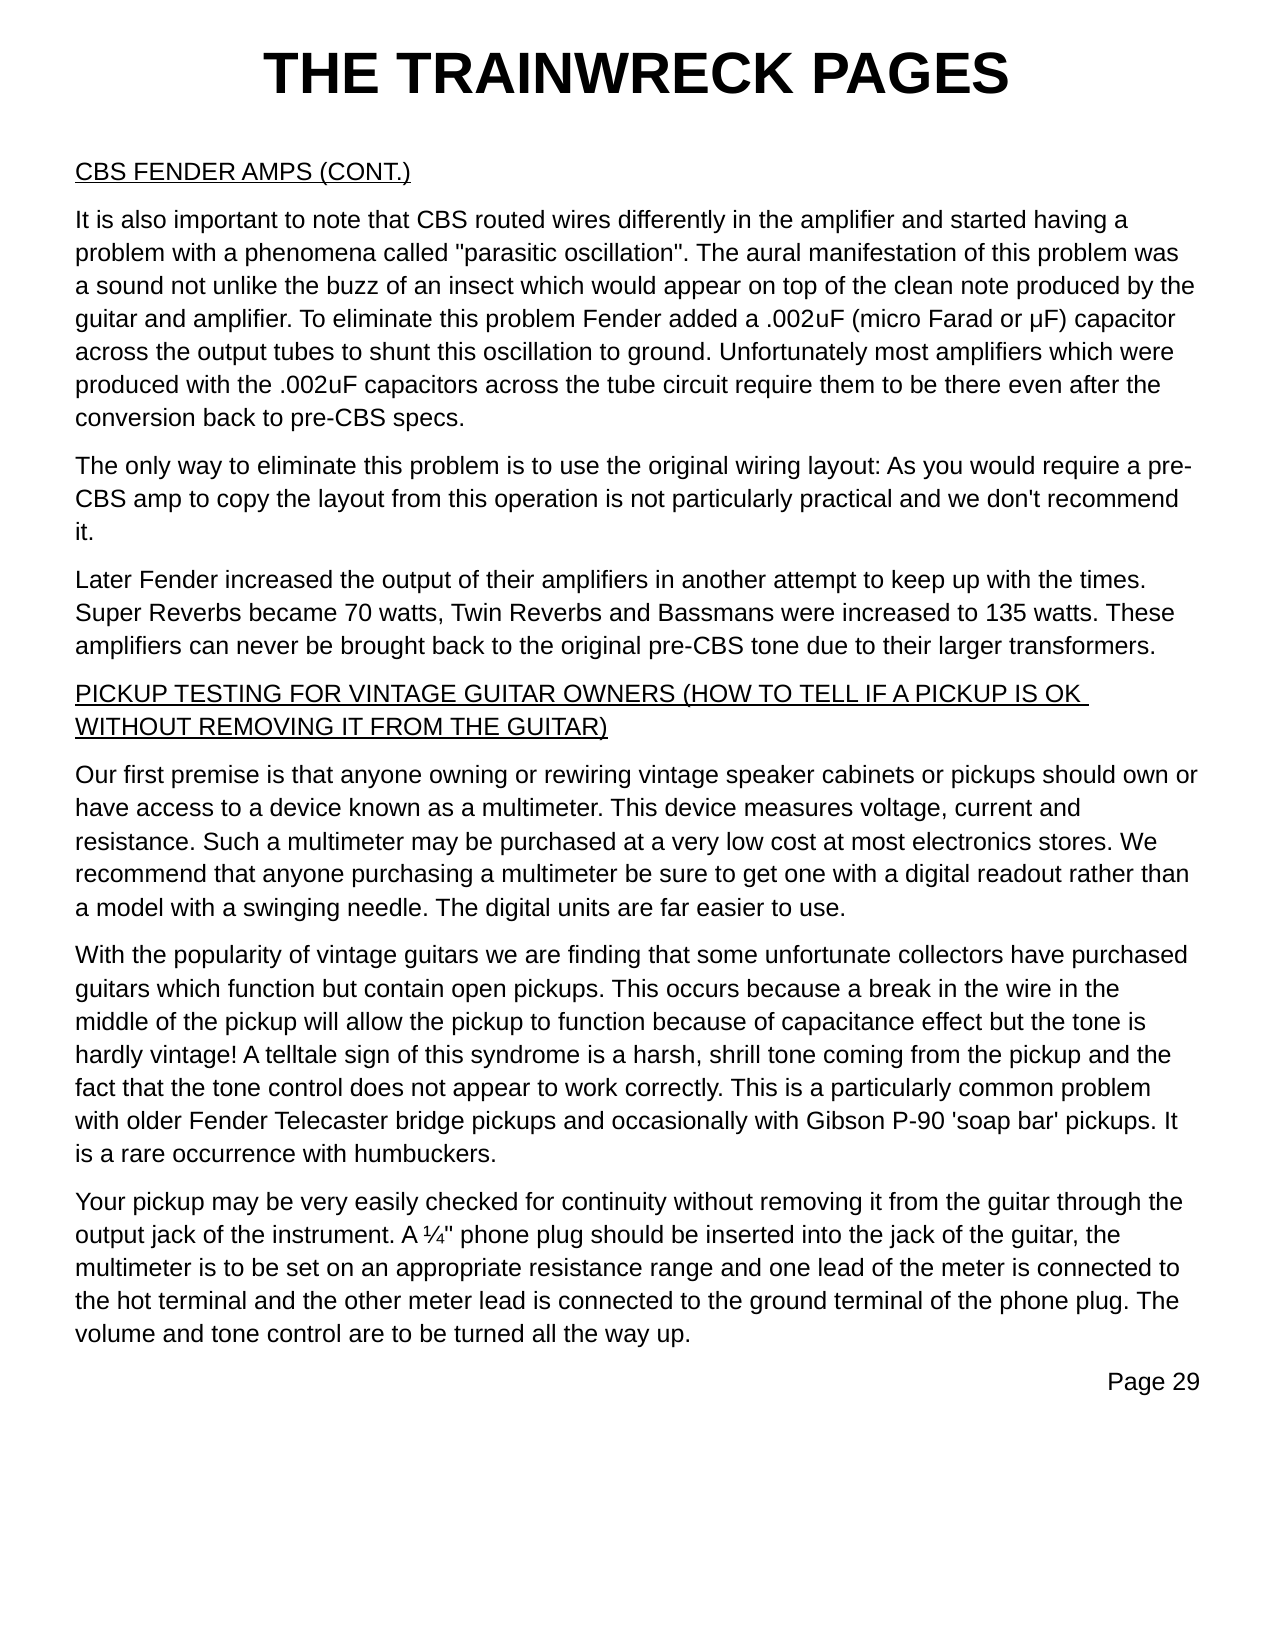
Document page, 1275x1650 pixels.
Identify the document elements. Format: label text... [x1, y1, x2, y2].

text Page 29 [75, 1367, 1200, 1396]
text With the popularity of vintage guitars we are finding that some unfortunate collectors have purchased guitars which function but contain open pickups. This occurs because a break in the wire in the middle of the pickup will allow the pickup to function because of capacitance effect but the tone is hardly vintage! A telltale sign of this syndrome is a harsh, shrill tone coming from the pickup and the fact that the tone control does not appear to work correctly. This is a particularly common problem with older Fender Telecaster bridge pickups and occasionally with Gibson P-90 'soap bar' pickups. It is a rare occurrence with humbuckers. [75, 941, 1200, 1167]
text Later Fender increased the output of their amplifiers in another attempt to keep up with the times. Super Reverbs became 70 watts, Twin Reverbs and Bassmans were increased to 135 watts. These amplifiers can never be brought back to the original pre-CBS tone due to their larger transformers. [75, 565, 1200, 660]
text PICKUP TESTING FOR VINTAGE GUITAR OWNERS (HOW TO TELL IF A PICKUP IS OK WITHOUT REMOVING IT FROM THE GUITAR) [75, 679, 1200, 741]
text Your pickup may be very easily checked for continuity without removing it from the guitar through the output jack of the instrument. A ¼" phone plug should be inserted into the jack of the guitar, the multimeter is to be set on an appropriate resistance range and one lead of the meter is connected to the hot terminal and the other meter lead is connected to the ground terminal of the phone plug. The volume and tone control are to be turned all the way up. [75, 1187, 1200, 1347]
text CBS FENDER AMPS (CONT.) [75, 157, 1200, 186]
text It is also important to note that CBS routed wires differently in the amplifier and started having a problem with a phenomena called "parasitic oscillation". The aural manifestation of this problem was a sound not unlike the buzz of an insect which would appear on top of the clean note produced by the guitar and amplifier. To eliminate this problem Fender added a .002uF (micro Farad or μF) capacitor across the output tubes to shunt this oscillation to ground. Unfortunately most amplifiers which were produced with the .002uF capacitors across the tube circuit require them to be there even after the conversion back to pre-CBS specs. [75, 205, 1200, 432]
text The only way to eliminate this problem is to use the original wiring layout: As you would require a pre-CBS amp to copy the layout from this operation is not particularly practical and we don't recommend it. [75, 451, 1200, 546]
text Our first premise is that anyone owning or rewiring vintage speaker cabinets or pickups should own or have access to a device known as a multimeter. This device measures voltage, current and resistance. Such a multimeter may be purchased at a very low cost at most electronics stores. We recommend that anyone purchasing a multimeter be sure to get one with a digital readout rather than a model with a swinging needle. The digital units are far easier to use. [75, 760, 1200, 921]
